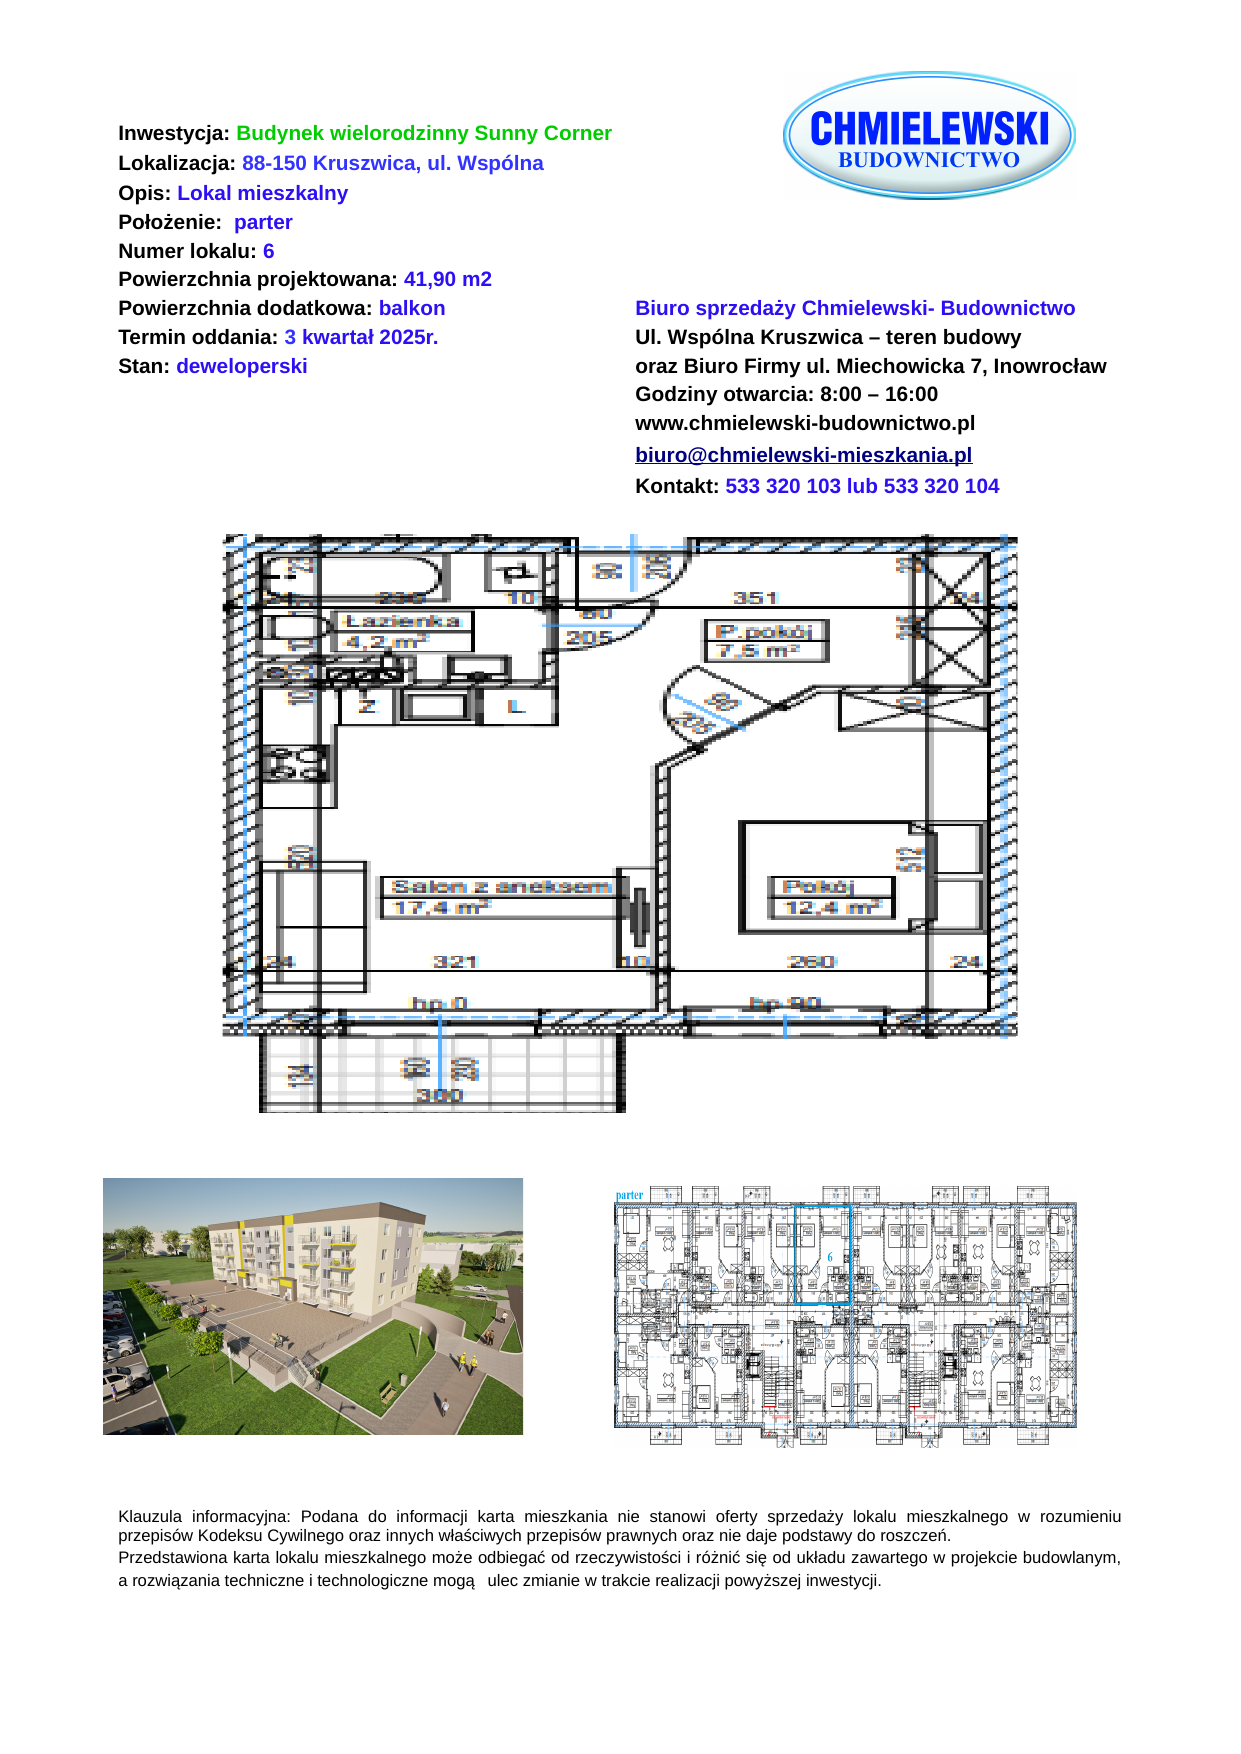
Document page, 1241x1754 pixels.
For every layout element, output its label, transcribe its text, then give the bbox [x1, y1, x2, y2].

text Klauzula informacyjna: Podana do informacji karta mieszkania nie stanowi oferty sprzedaży lokalu mieszkalnego w rozumieniu przepisów Kodeksu Cywilnego oraz innych właściwych przepisów prawnych oraz nie daje podstawy do roszczeń. [118, 1507, 1122, 1545]
picture [222, 534, 1018, 1113]
picture [103, 1178, 524, 1435]
text Stan: deweloperski oraz Biuro Firmy ul. Miechowicka 7, Inowrocław [118, 353, 1122, 377]
text Położenie: parter [118, 210, 1122, 234]
text Godziny otwarcia: 8:00 – 16:00 [118, 382, 1122, 406]
text Opis: Lokal mieszkalny [118, 181, 1122, 205]
text www.chmielewski-budownictwo.pl [118, 411, 1122, 435]
picture [613, 1186, 1078, 1448]
text Kontakt: 533 320 103 lub 533 320 104 [118, 474, 1122, 498]
subtitle Inwestycja: Budynek wielorodzinny Sunny Corner [118, 121, 783, 145]
text Powierzchnia dodatkowa: balkon Biuro sprzedaży Chmielewski- Budownictwo [118, 296, 1122, 320]
picture [783, 71, 1076, 200]
subtitle Lokalizacja: 88-150 Kruszwica, ul. Wspólna [118, 151, 783, 175]
text Termin oddania: 3 kwartał 2025r. Ul. Wspólna Kruszwica – teren budowy [118, 325, 1122, 349]
text Przedstawiona karta lokalu mieszkalnego może odbiegać od rzeczywistości i różnić się od układu zawartego w projekcie budowlanym, a rozwiązania techniczne i technologiczne mogą ulec zmianie w trakcie realizacji powyższej inwestycji. [118, 1548, 1122, 1590]
text biuro@chmielewski-mieszkania.pl [118, 442, 1122, 466]
subtitle [1076, 121, 1122, 145]
text Powierzchnia projektowana: 41,90 m2 [118, 267, 1122, 291]
subtitle [1076, 151, 1122, 175]
text Numer lokalu: 6 [118, 238, 1122, 262]
